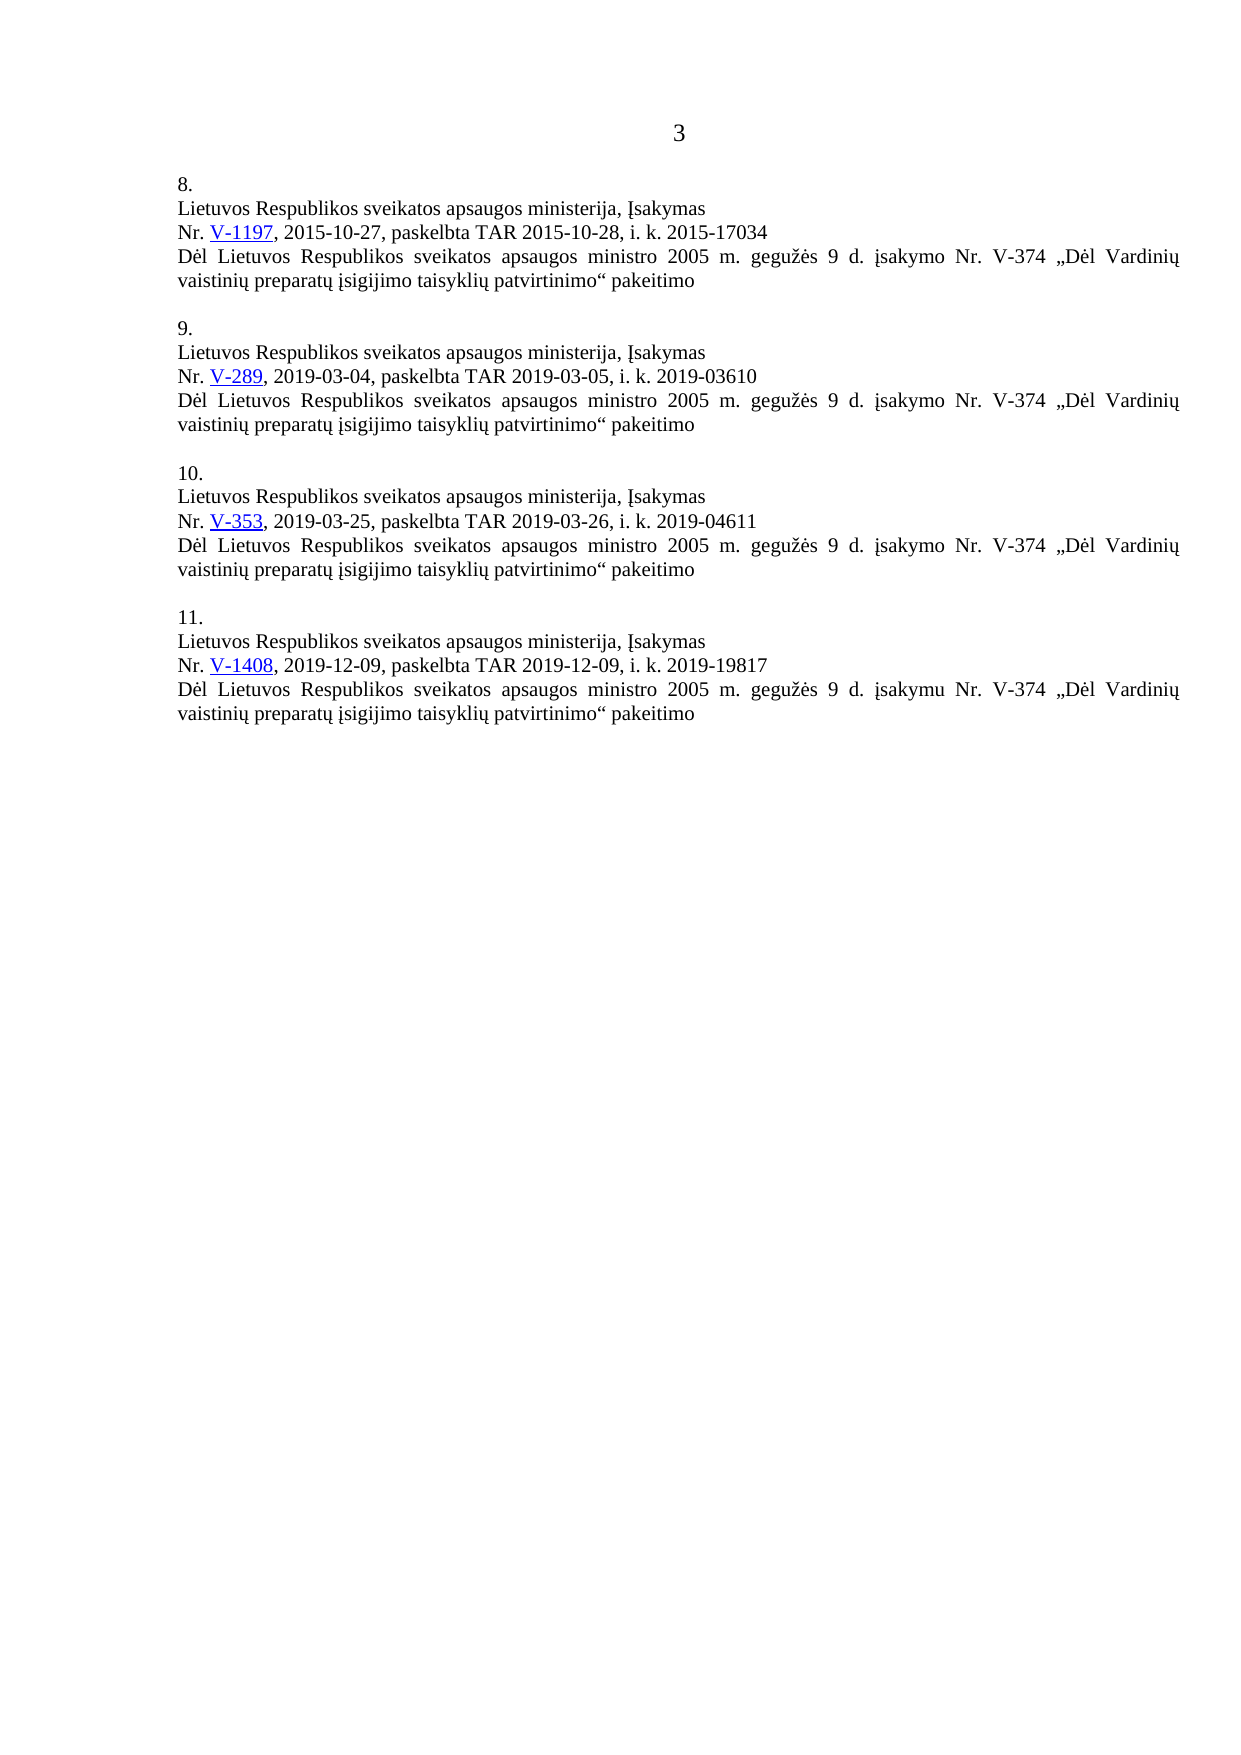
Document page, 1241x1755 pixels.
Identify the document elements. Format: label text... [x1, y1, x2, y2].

text Nr. V-289, 2019-03-04, paskelbta TAR 2019-03-05, i. k. 2019-03610 [177, 364, 1181, 388]
text Lietuvos Respublikos sveikatos apsaugos ministerija, Įsakymas [177, 484, 1181, 508]
text 11. [177, 605, 1181, 629]
text 10. [177, 460, 1181, 484]
text Nr. V-1197, 2015-10-27, paskelbta TAR 2015-10-28, i. k. 2015-17034 [177, 220, 1181, 244]
text Lietuvos Respublikos sveikatos apsaugos ministerija, Įsakymas [177, 196, 1181, 220]
text Dėl Lietuvos Respublikos sveikatos apsaugos ministro 2005 m. gegužės 9 d. įsakymo Nr. V-374 „Dėl Vardinių vaistinių preparatų įsigijimo taisyklių patvirtinimo“ pakeitimo [177, 533, 1181, 581]
text Lietuvos Respublikos sveikatos apsaugos ministerija, Įsakymas [177, 340, 1181, 364]
text 9. [177, 316, 1181, 340]
text Dėl Lietuvos Respublikos sveikatos apsaugos ministro 2005 m. gegužės 9 d. įsakymu Nr. V-374 „Dėl Vardinių vaistinių preparatų įsigijimo taisyklių patvirtinimo“ pakeitimo [177, 677, 1181, 725]
text Dėl Lietuvos Respublikos sveikatos apsaugos ministro 2005 m. gegužės 9 d. įsakymo Nr. V-374 „Dėl Vardinių vaistinių preparatų įsigijimo taisyklių patvirtinimo“ pakeitimo [177, 388, 1181, 436]
text Dėl Lietuvos Respublikos sveikatos apsaugos ministro 2005 m. gegužės 9 d. įsakymo Nr. V-374 „Dėl Vardinių vaistinių preparatų įsigijimo taisyklių patvirtinimo“ pakeitimo [177, 244, 1181, 292]
text Nr. V-353, 2019-03-25, paskelbta TAR 2019-03-26, i. k. 2019-04611 [177, 508, 1181, 533]
text 8. [177, 172, 1181, 196]
text Nr. V-1408, 2019-12-09, paskelbta TAR 2019-12-09, i. k. 2019-19817 [177, 653, 1181, 677]
text Lietuvos Respublikos sveikatos apsaugos ministerija, Įsakymas [177, 629, 1181, 653]
